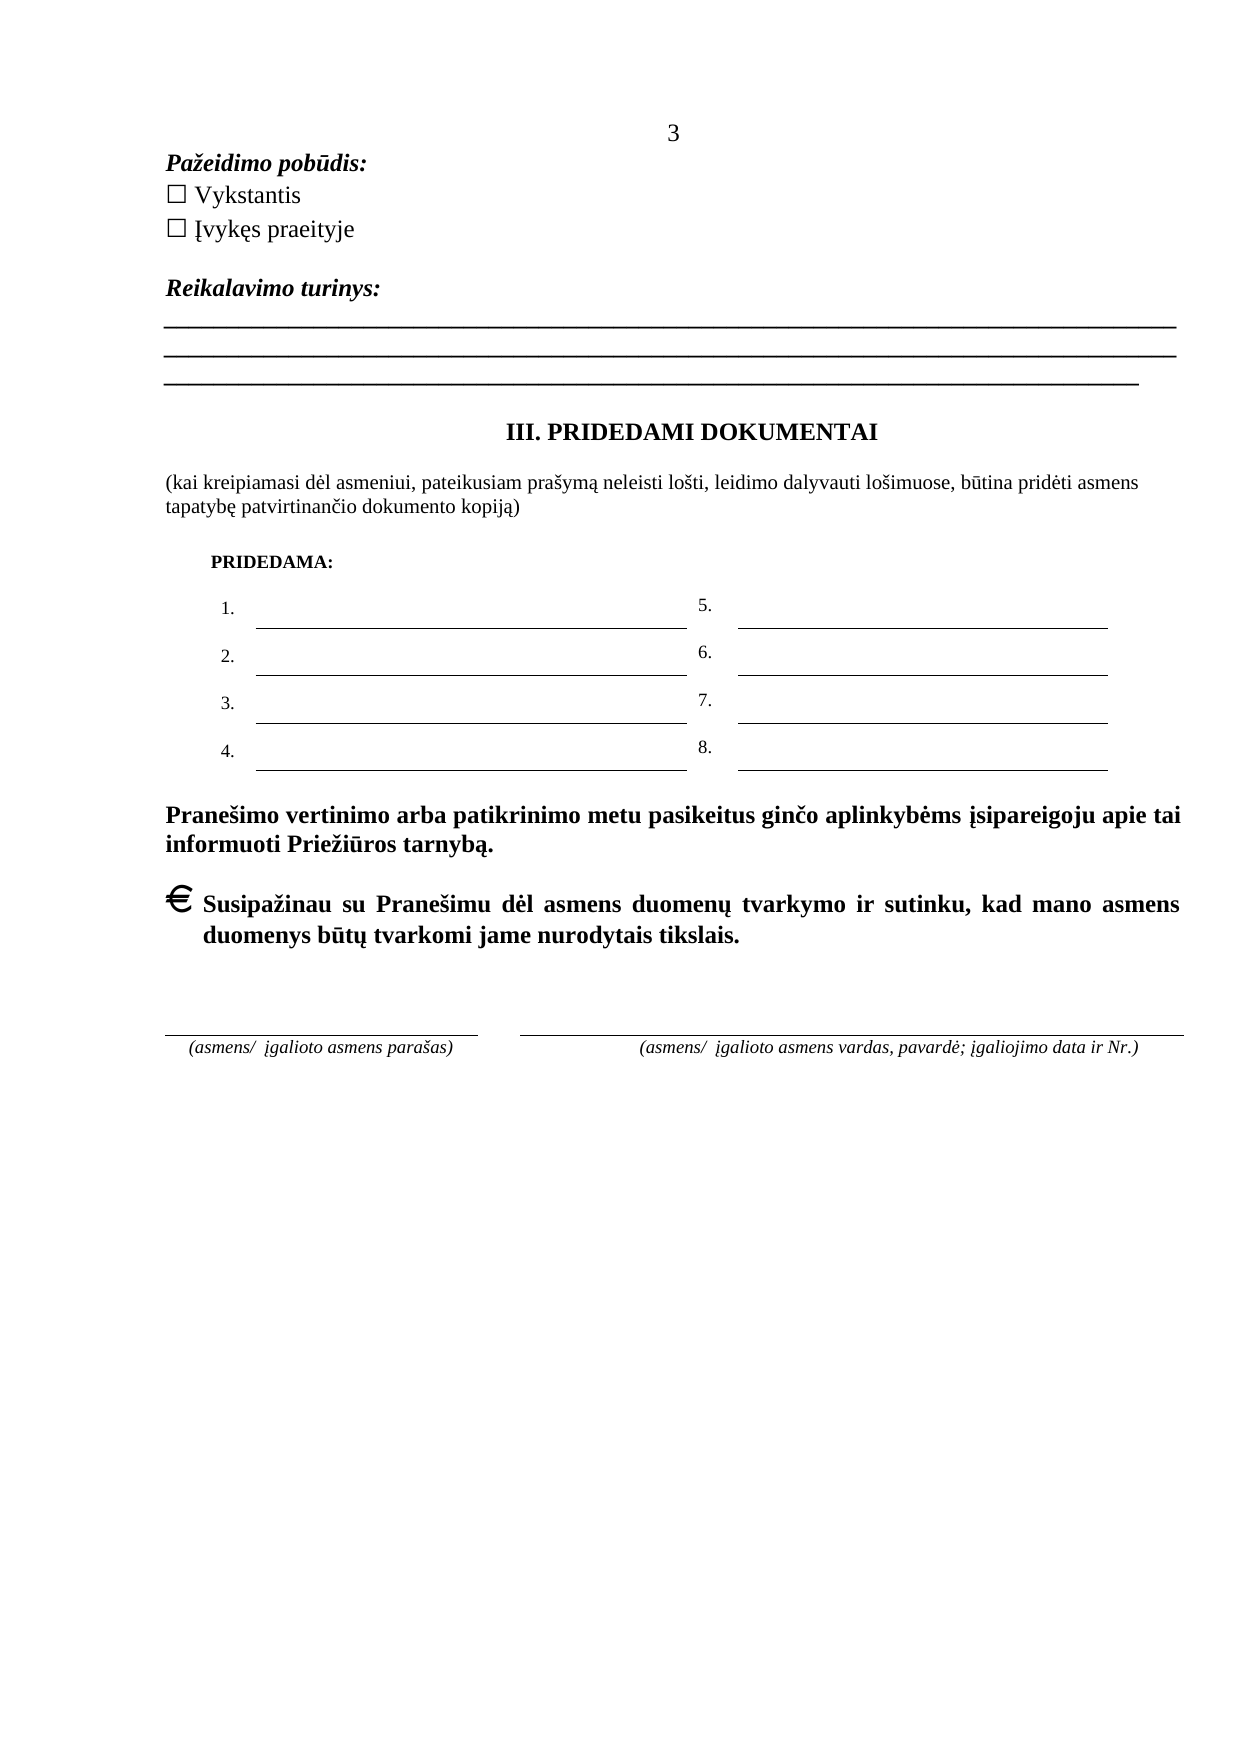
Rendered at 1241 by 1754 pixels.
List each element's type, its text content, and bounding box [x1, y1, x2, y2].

table_cell [738, 724, 1107, 770]
table_cell [256, 581, 687, 628]
text ______________________________________________________________________________ [165, 359, 1181, 388]
text Reikalavimo turinys: [165, 273, 1181, 302]
table_cell [478, 1035, 520, 1064]
table_header Pridedama: [199, 542, 1147, 581]
table_cell [1108, 628, 1147, 675]
table_cell [256, 724, 687, 770]
text  Susipažinau su Pranešimu dėl asmens duomenų tvarkymo ir sutinku, kad mano asmens duomenys būtų tvarkomi jame nurodytais tikslais. [165, 886, 1181, 949]
text (kai kreipiamasi dėl asmeniui, pateikusiam prašymą neleisti lošti, leidimo dalyvauti lošimuose, būtina pridėti asmens tapatybę patvirtinančio dokumento kopiją) [165, 470, 1181, 518]
table_cell [1108, 723, 1147, 770]
table_cell 2. [199, 628, 256, 675]
table_cell 5. [687, 581, 738, 628]
text _________________________________________________________________________________ [165, 331, 1181, 359]
table_header [520, 1007, 1184, 1035]
text ☐ Vykstantis [165, 176, 1181, 210]
table_header [478, 1007, 520, 1035]
text III. PRIDEDAMI DOKUMENTAI [203, 417, 1181, 446]
table_cell 3. [199, 675, 256, 723]
table_cell 6. [687, 628, 738, 675]
text Pranešimo vertinimo arba patikrinimo metu pasikeitus ginčo aplinkybėms įsipareigoju apie tai informuoti Priežiūros tarnybą. [165, 800, 1181, 857]
text _________________________________________________________________________________ [165, 302, 1181, 331]
text ☐ Įvykęs praeityje [165, 210, 1181, 244]
table_cell [738, 676, 1107, 723]
table_cell (asmens/ įgalioto asmens parašas) [165, 1036, 478, 1064]
table_cell 4. [199, 723, 256, 770]
table_cell [256, 629, 687, 675]
table_cell [738, 629, 1107, 675]
table_cell [1108, 581, 1147, 628]
table_cell [738, 581, 1107, 628]
text Pažeidimo pobūdis: [165, 148, 1181, 176]
table_cell 8. [687, 723, 738, 770]
table_cell [256, 676, 687, 723]
table_cell 1. [199, 581, 256, 628]
table_cell [1108, 675, 1147, 723]
table_header [165, 1007, 478, 1035]
table_cell 7. [687, 675, 738, 723]
table_cell (asmens/ įgalioto asmens vardas, pavardė; įgaliojimo data ir Nr.) [520, 1036, 1184, 1064]
